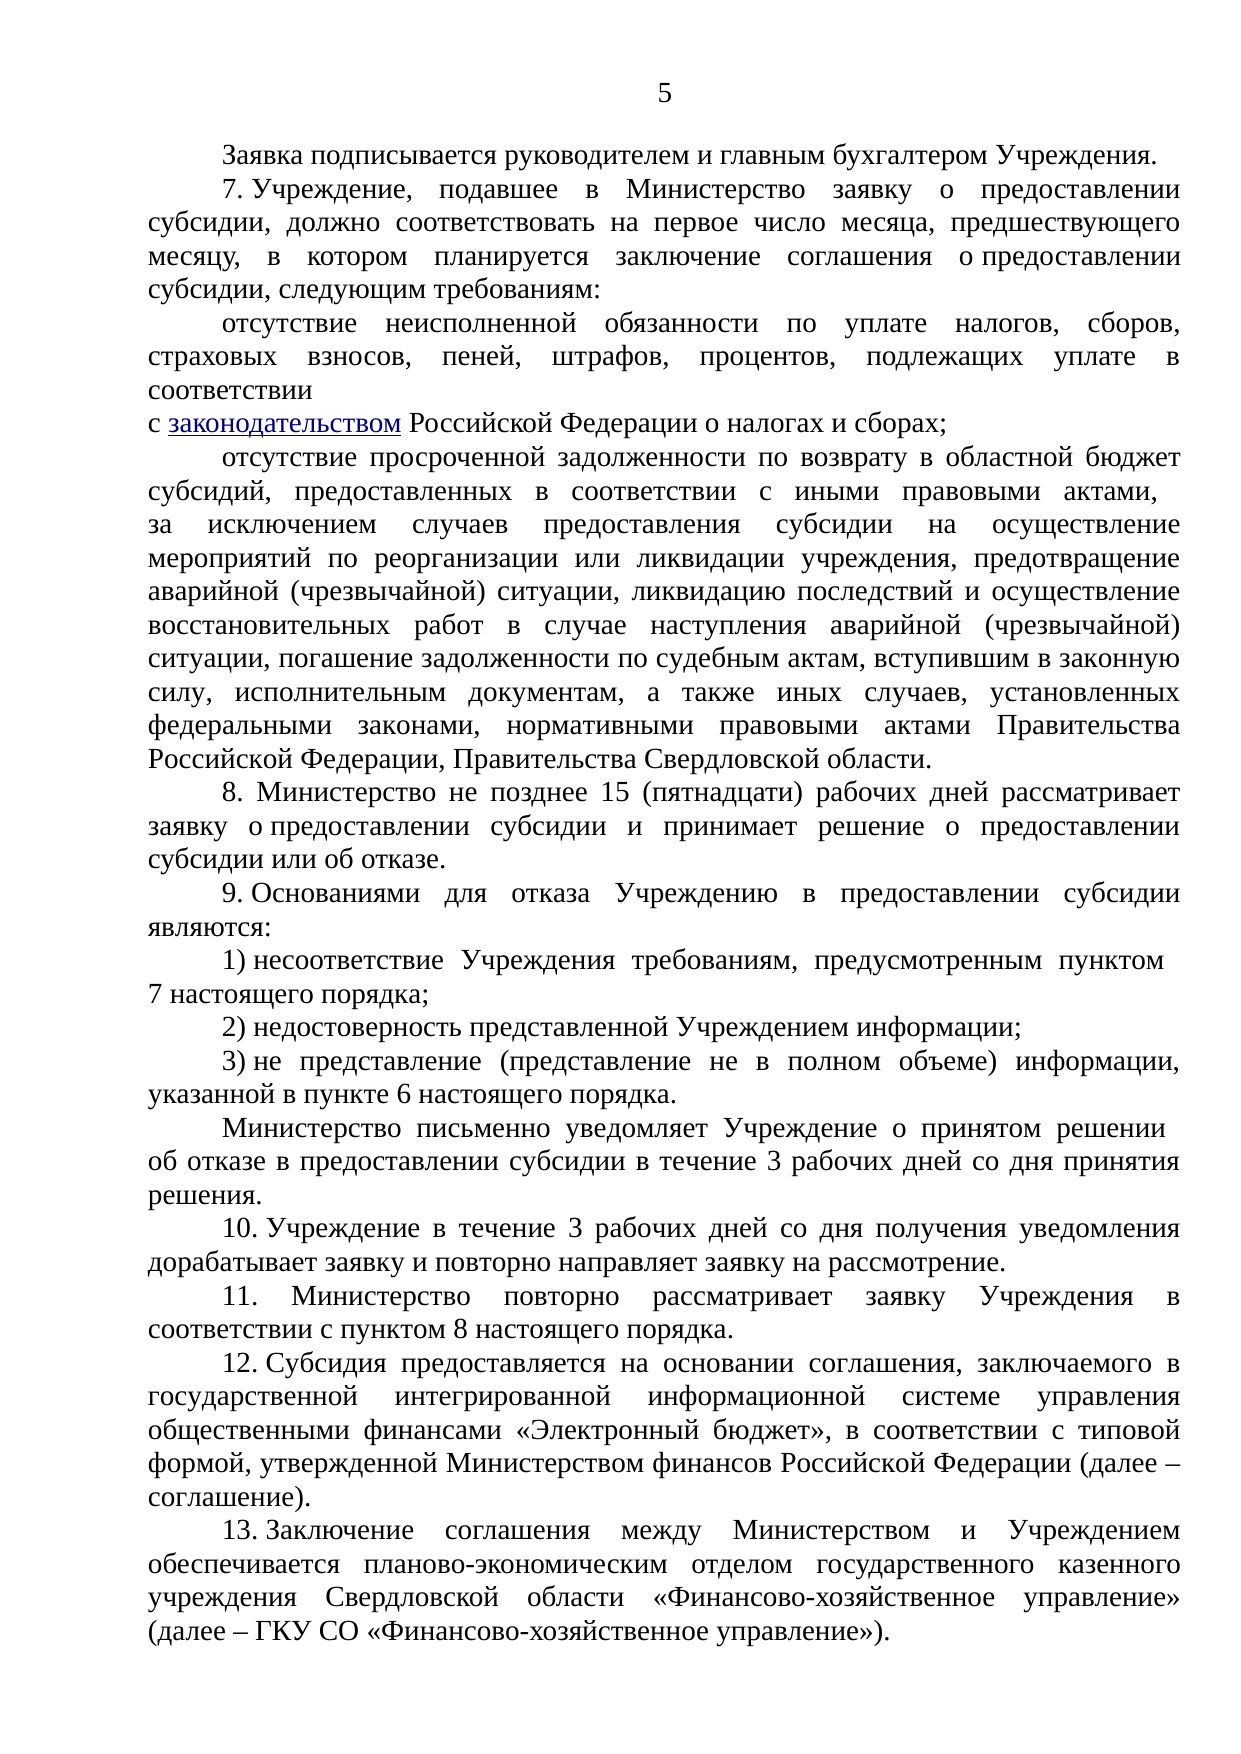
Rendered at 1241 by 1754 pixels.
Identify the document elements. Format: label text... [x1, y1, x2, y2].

text Заявка подписывается руководителем и главным бухгалтером Учреждения. [148, 137, 1181, 171]
text 1) несоответствие Учреждения требованиям, предусмотренным пунктом 7 настоящего порядка; [148, 942, 1181, 1009]
text Министерство письменно уведомляет Учреждение о принятом решении об отказе в предоставлении субсидии в течение 3 рабочих дней со дня принятия решения. [148, 1110, 1181, 1211]
text 9. Основаниями для отказа Учреждению в предоставлении субсидии являются: [148, 875, 1181, 942]
text отсутствие неисполненной обязанности по уплате налогов, сборов, страховых взносов, пеней, штрафов, процентов, подлежащих уплате в соответствии с законодательством Российской Федерации о налогах и сборах; [148, 305, 1181, 439]
text 8. Министерство не позднее 15 (пятнадцати) рабочих дней рассматривает заявку о предоставлении субсидии и принимает решение о предоставлении субсидии или об отказе. [148, 774, 1181, 875]
text 2) недостоверность представленной Учреждением информации; [148, 1009, 1181, 1043]
text 7. Учреждение, подавшее в Министерство заявку о предоставлении субсидии, должно соответствовать на первое число месяца, предшествующего месяцу, в котором планируется заключение соглашения о предоставлении субсидии, следующим требованиям: [148, 171, 1181, 305]
text 10. Учреждение в течение 3 рабочих дней со дня получения уведомления дорабатывает заявку и повторно направляет заявку на рассмотрение. [148, 1211, 1181, 1278]
text 12. Субсидия предоставляется на основании соглашения, заключаемого в государственной интегрированной информационной системе управления общественными финансами «Электронный бюджет», в соответствии с типовой формой, утвержденной Министерством финансов Российской Федерации (далее – соглашение). [148, 1345, 1181, 1512]
text отсутствие просроченной задолженности по возврату в областной бюджет субсидий, предоставленных в соответствии с иными правовыми актами, за исключением случаев предоставления субсидии на осуществление мероприятий по реорганизации или ликвидации учреждения, предотвращение аварийной (чрезвычайной) ситуации, ликвидацию последствий и осуществление восстановительных работ в случае наступления аварийной (чрезвычайной) ситуации, погашение задолженности по судебным актам, вступившим в законную силу, исполнительным документам, а также иных случаев, установленных федеральными законами, нормативными правовыми актами Правительства Российской Федерации, Правительства Свердловской области. [148, 439, 1181, 774]
text 3) не представление (представление не в полном объеме) информации, указанной в пункте 6 настоящего порядка. [148, 1043, 1181, 1110]
text 11. Министерство повторно рассматривает заявку Учреждения в соответствии с пунктом 8 настоящего порядка. [148, 1278, 1181, 1345]
text 13. Заключение соглашения между Министерством и Учреждением обеспечивается планово-экономическим отделом государственного казенного учреждения Свердловской области «Финансово-хозяйственное управление» (далее – ГКУ СО «Финансово-хозяйственное управление»). [148, 1512, 1181, 1647]
